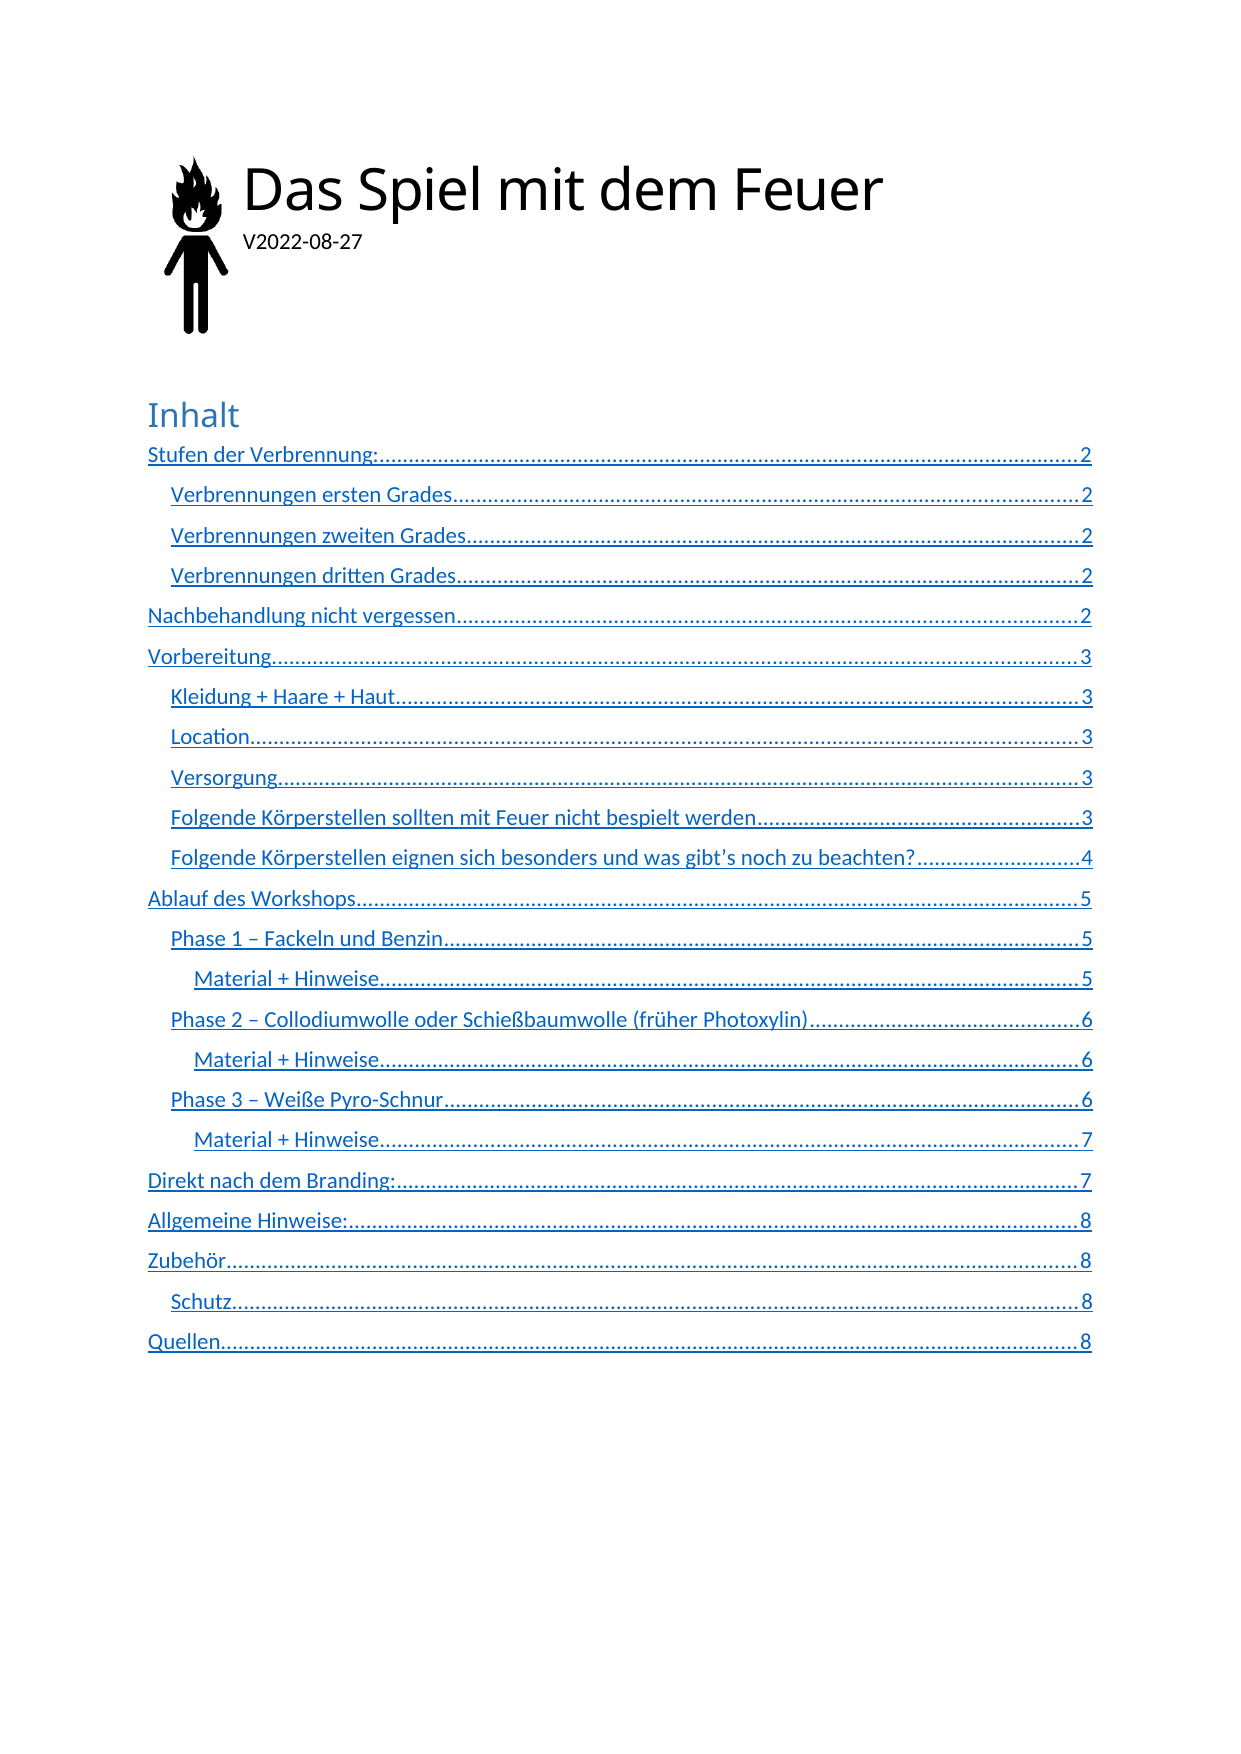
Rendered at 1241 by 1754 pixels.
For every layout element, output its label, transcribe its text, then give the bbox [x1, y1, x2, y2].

text Kleidung + Haare + Haut 3 [171, 682, 1093, 706]
text Phase 3 – Weiße Pyro-Schnur 6 [171, 1085, 1093, 1109]
text Zubehör 8 [148, 1247, 1093, 1274]
text Material + Hinweise 6 [193, 1045, 1093, 1069]
text Verbrennungen dritten Grades 2 [171, 561, 1093, 585]
text Vorbereitung 3 [148, 642, 1093, 670]
text V2022-08-27 [148, 227, 1093, 255]
text Folgende Körperstellen eignen sich besonders und was gibt’s noch zu beachten? 4 [171, 843, 1093, 868]
text Phase 1 – Fackeln und Benzin 5 [171, 924, 1093, 948]
text Verbrennungen ersten Grades 2 [171, 481, 1093, 505]
text Versorgung 3 [171, 763, 1093, 787]
text Ablauf des Workshops 5 [148, 884, 1093, 912]
text Inhalt [148, 392, 1093, 437]
text Verbrennungen zweiten Grades 2 [171, 521, 1093, 545]
text Nachbehandlung nicht vergessen 2 [148, 602, 1093, 629]
text Material + Hinweise 5 [193, 964, 1093, 988]
text Schutz 8 [171, 1287, 1093, 1311]
text Direkt nach dem Branding: 7 [148, 1166, 1093, 1194]
text Material + Hinweise 7 [193, 1126, 1093, 1150]
text Allgemeine Hinweise: 8 [148, 1206, 1093, 1234]
text Location 3 [171, 722, 1093, 747]
text Stufen der Verbrennung: 2 [148, 440, 1093, 468]
text Quellen 8 [148, 1327, 1093, 1355]
text Das Spiel mit dem Feuer [148, 148, 1093, 227]
text Phase 2 – Collodiumwolle oder Schießbaumwolle (früher Photoxylin) 6 [171, 1005, 1093, 1029]
text Folgende Körperstellen sollten mit Feuer nicht bespielt werden 3 [171, 803, 1093, 827]
